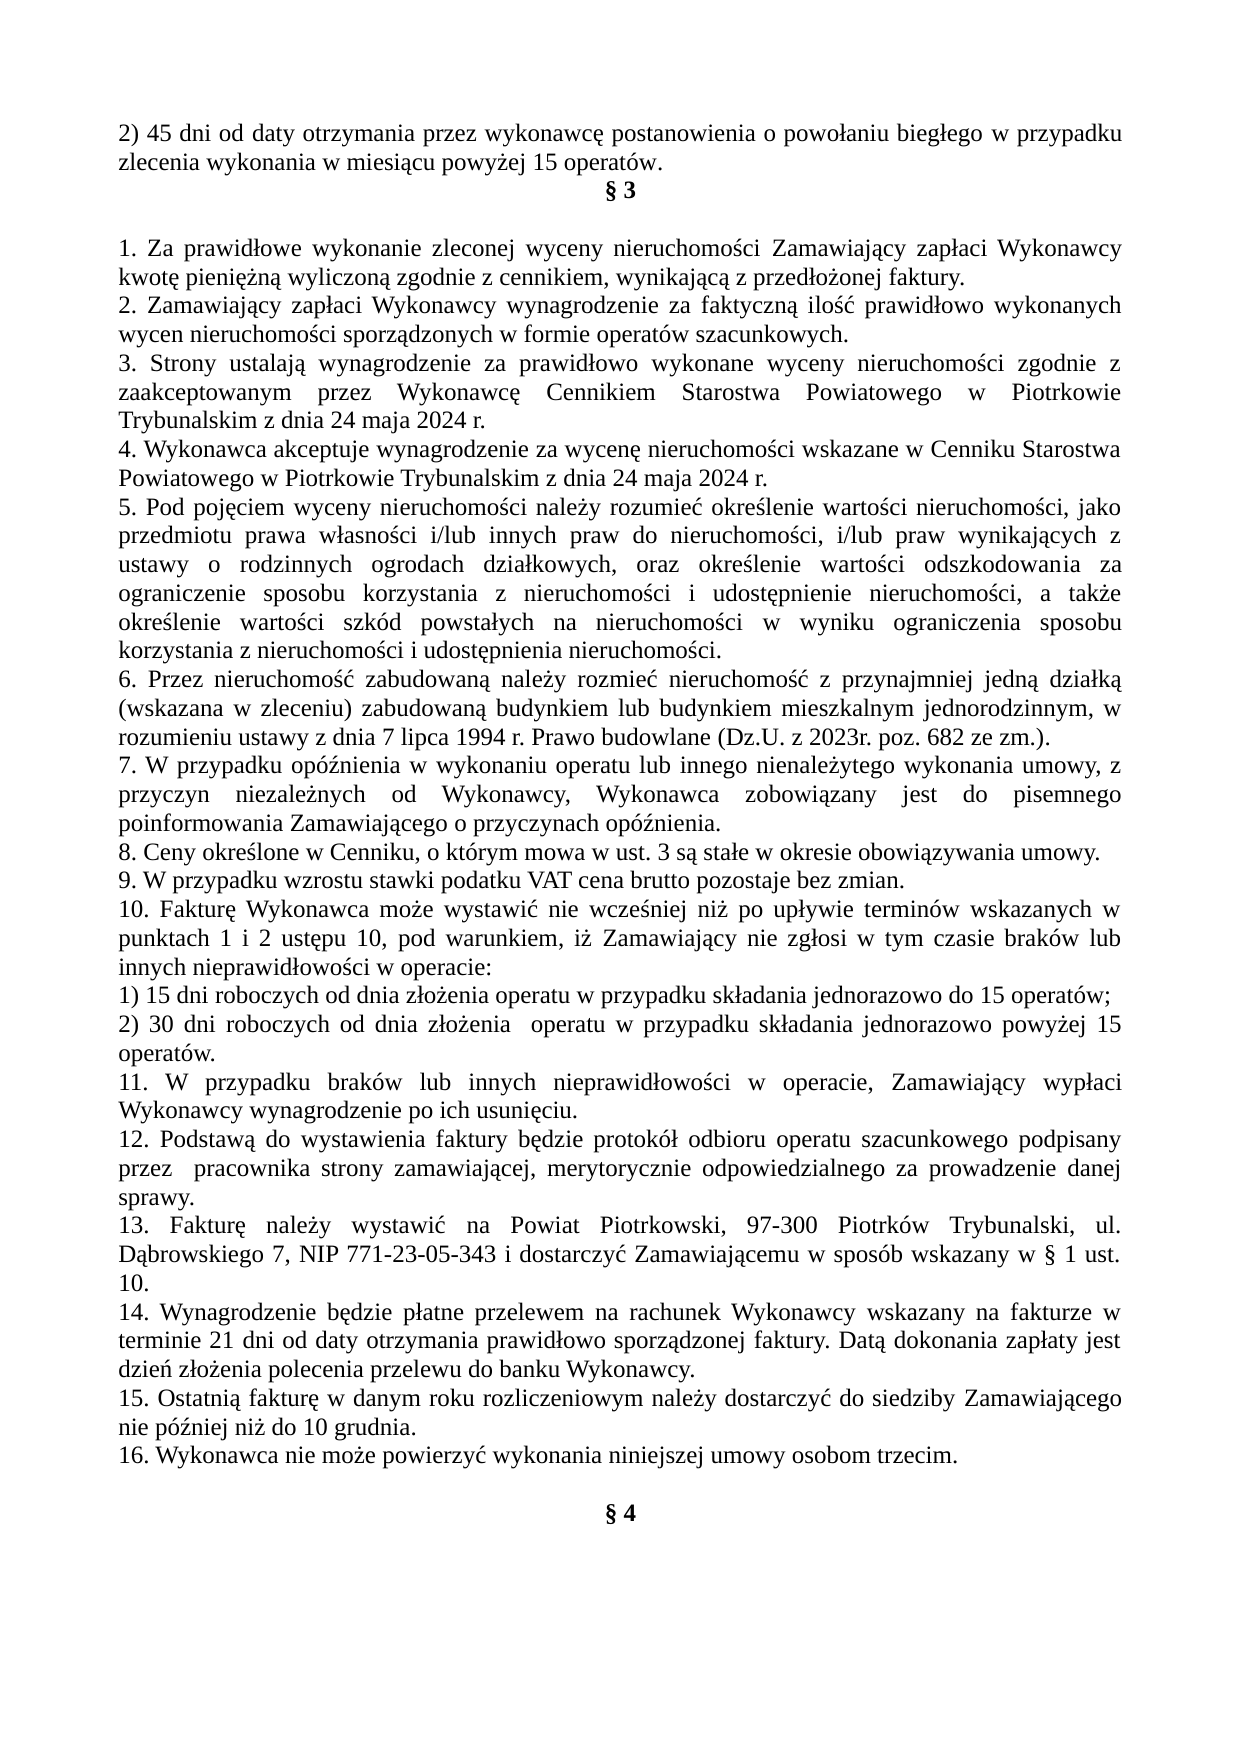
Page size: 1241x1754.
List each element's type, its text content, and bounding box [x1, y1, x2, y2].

text 16. Wykonawca nie może powierzyć wykonania niniejszej umowy osobom trzecim. [118, 1441, 1122, 1469]
text 2) 30 dni roboczych od dnia złożenia operatu w przypadku składania jednorazowo powyżej 15 operatów. [118, 1009, 1122, 1067]
text 8. Ceny określone w Cenniku, o którym mowa w ust. 3 są stałe w okresie obowiązywania umowy. [118, 837, 1122, 866]
text 13. Fakturę należy wystawić na Powiat Piotrkowski, 97-300 Piotrków Trybunalski, ul. Dąbrowskiego 7, NIP 771-23-05-343 i dostarczyć Zamawiającemu w sposób wskazany w § 1 ust. 10. [118, 1211, 1122, 1297]
text § 3 [118, 176, 1122, 204]
text 1) 15 dni roboczych od dnia złożenia operatu w przypadku składania jednorazowo do 15 operatów; [118, 981, 1122, 1009]
text 2. Zamawiający zapłaci Wykonawcy wynagrodzenie za faktyczną ilość prawidłowo wykonanych wycen nieruchomości sporządzonych w formie operatów szacunkowych. [118, 291, 1122, 348]
text 4. Wykonawca akceptuje wynagrodzenie za wycenę nieruchomości wskazane w Cenniku Starostwa Powiatowego w Piotrkowie Trybunalskim z dnia 24 maja 2024 r. [118, 434, 1122, 492]
text 15. Ostatnią fakturę w danym roku rozliczeniowym należy dostarczyć do siedziby Zamawiającego nie później niż do 10 grudnia. [118, 1383, 1122, 1441]
text 7. W przypadku opóźnienia w wykonaniu operatu lub innego nienależytego wykonania umowy, z przyczyn niezależnych od Wykonawcy, Wykonawca zobowiązany jest do pisemnego poinformowania Zamawiającego o przyczynach opóźnienia. [118, 751, 1122, 837]
text 1. Za prawidłowe wykonanie zleconej wyceny nieruchomości Zamawiający zapłaci Wykonawcy kwotę pieniężną wyliczoną zgodnie z cennikiem, wynikającą z przedłożonej faktury. [118, 233, 1122, 291]
text § 4 [118, 1498, 1122, 1527]
text 11. W przypadku braków lub innych nieprawidłowości w operacie, Zamawiający wypłaci Wykonawcy wynagrodzenie po ich usunięciu. [118, 1067, 1122, 1124]
text 6. Przez nieruchomość zabudowaną należy rozmieć nieruchomość z przynajmniej jedną działką (wskazana w zleceniu) zabudowaną budynkiem lub budynkiem mieszkalnym jednorodzinnym, w rozumieniu ustawy z dnia 7 lipca 1994 r. Prawo budowlane (Dz.U. z 2023r. poz. 682 ze zm.). [118, 664, 1122, 751]
text 10. Fakturę Wykonawca może wystawić nie wcześniej niż po upływie terminów wskazanych w punktach 1 i 2 ustępu 10, pod warunkiem, iż Zamawiający nie zgłosi w tym czasie braków lub innych nieprawidłowości w operacie: [118, 894, 1122, 981]
text 2) 45 dni od daty otrzymania przez wykonawcę postanowienia o powołaniu biegłego w przypadku zlecenia wykonania w miesiącu powyżej 15 operatów. [118, 118, 1122, 176]
text 5. Pod pojęciem wyceny nieruchomości należy rozumieć określenie wartości nieruchomości, jako przedmiotu prawa własności i/lub innych praw do nieruchomości, i/lub praw wynikających z ustawy o rodzinnych ogrodach działkowych, oraz określenie wartości odszkodowania za ograniczenie sposobu korzystania z nieruchomości i udostępnienie nieruchomości, a także określenie wartości szkód powstałych na nieruchomości w wyniku ograniczenia sposobu korzystania z nieruchomości i udostępnienia nieruchomości. [118, 492, 1122, 664]
text 3. Strony ustalają wynagrodzenie za prawidłowo wykonane wyceny nieruchomości zgodnie z zaakceptowanym przez Wykonawcę Cennikiem Starostwa Powiatowego w Piotrkowie Trybunalskim z dnia 24 maja 2024 r. [118, 348, 1122, 434]
text 9. W przypadku wzrostu stawki podatku VAT cena brutto pozostaje bez zmian. [118, 866, 1122, 894]
text 12. Podstawą do wystawienia faktury będzie protokół odbioru operatu szacunkowego podpisany przez pracownika strony zamawiającej, merytorycznie odpowiedzialnego za prowadzenie danej sprawy. [118, 1124, 1122, 1211]
text 14. Wynagrodzenie będzie płatne przelewem na rachunek Wykonawcy wskazany na fakturze w terminie 21 dni od daty otrzymania prawidłowo sporządzonej faktury. Datą dokonania zapłaty jest dzień złożenia polecenia przelewu do banku Wykonawcy. [118, 1297, 1122, 1383]
